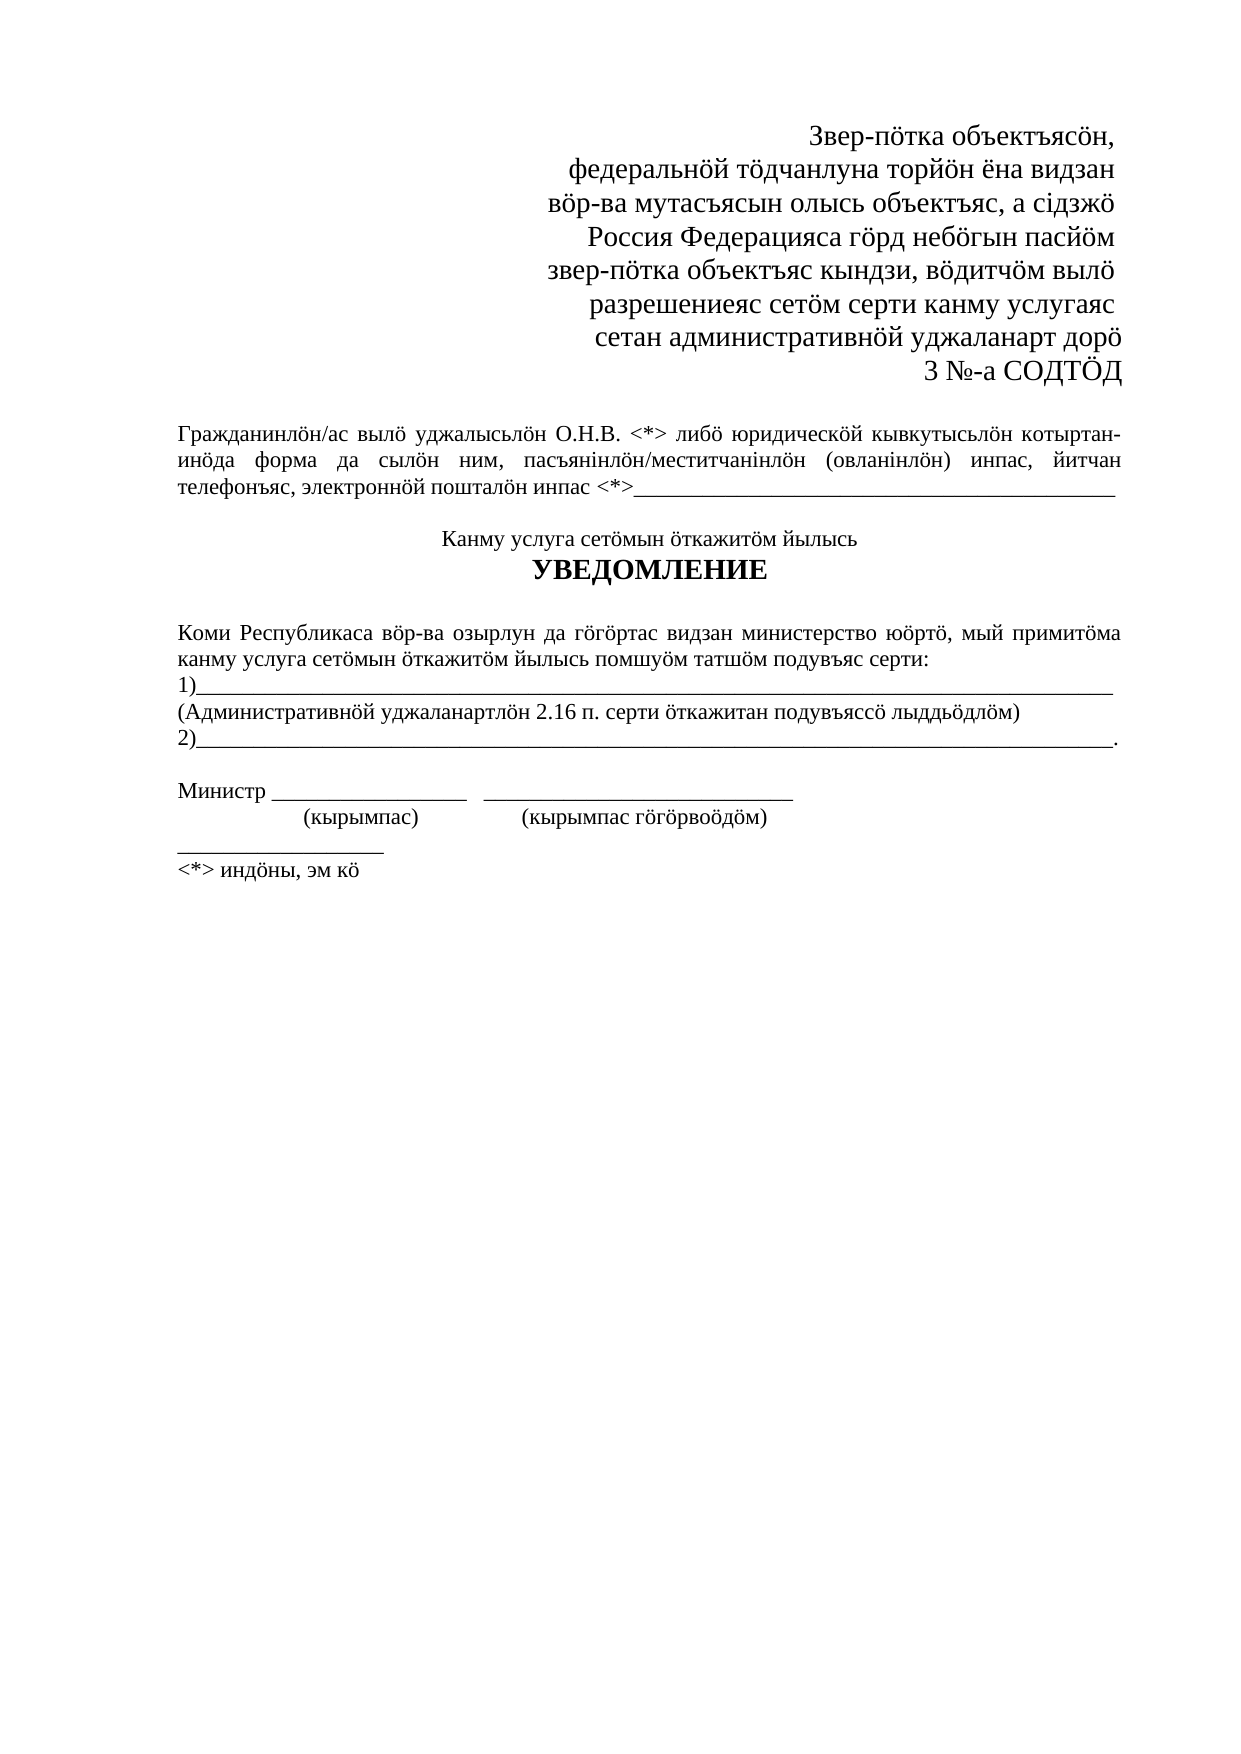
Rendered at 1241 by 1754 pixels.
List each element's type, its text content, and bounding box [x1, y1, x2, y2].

text Коми Республикаса вӧр-ва озырлун да гӧгӧртас видзан министерство юӧртӧ, мый примитӧма канму услуга сетӧмын ӧткажитӧм йылысь помшуӧм татшӧм подувъяс серти: [177, 619, 1122, 672]
text Канму услуга сетӧмын ӧткажитӧм йылысь [177, 525, 1122, 552]
text Министр _________________ ___________________________ [177, 777, 1122, 803]
text Гражданинлӧн/ас вылӧ уджалысьлӧн О.Н.В. <*> либӧ юридическӧй кывкутысьлӧн котыртан-инӧда форма да сылӧн ним, пасъянінлӧн/меститчанінлӧн (овланінлӧн) инпас, йитчан телефонъяс, электроннӧй пошталӧн инпас <*>__________________________________________ [177, 420, 1122, 499]
text Звер-пӧтка объектъясӧн, [177, 118, 1122, 152]
text (кырымпас) (кырымпас гӧгӧрвоӧдӧм) [177, 803, 1122, 830]
text звер-пӧтка объектъяс кындзи, вӧдитчӧм вылӧ [177, 252, 1122, 286]
text сетан административнӧй уджаланарт дорӧ [177, 319, 1122, 353]
text 2)________________________________________________________________________________. [177, 724, 1122, 751]
text 1)________________________________________________________________________________ [177, 672, 1122, 698]
text вӧр-ва мутасъясын олысь объектъяс, а сідзжӧ [177, 185, 1122, 219]
text УВЕДОМЛЕНИЕ [177, 552, 1122, 585]
text <*> индӧны, эм кӧ [177, 856, 1122, 882]
text __________________ [177, 830, 1122, 856]
text (Административнӧй уджаланартлӧн 2.16 п. серти ӧткажитан подувъяссӧ лыддьӧдлӧм) [177, 698, 1122, 724]
text Россия Федерацияса гӧрд небӧгын пасйӧм [177, 219, 1122, 252]
text федеральнӧй тӧдчанлуна торйӧн ёна видзан [177, 152, 1122, 185]
text разрешениеяс сетӧм серти канму услугаяс [177, 286, 1122, 319]
text 3 №-а СОДТӦД [177, 353, 1122, 386]
